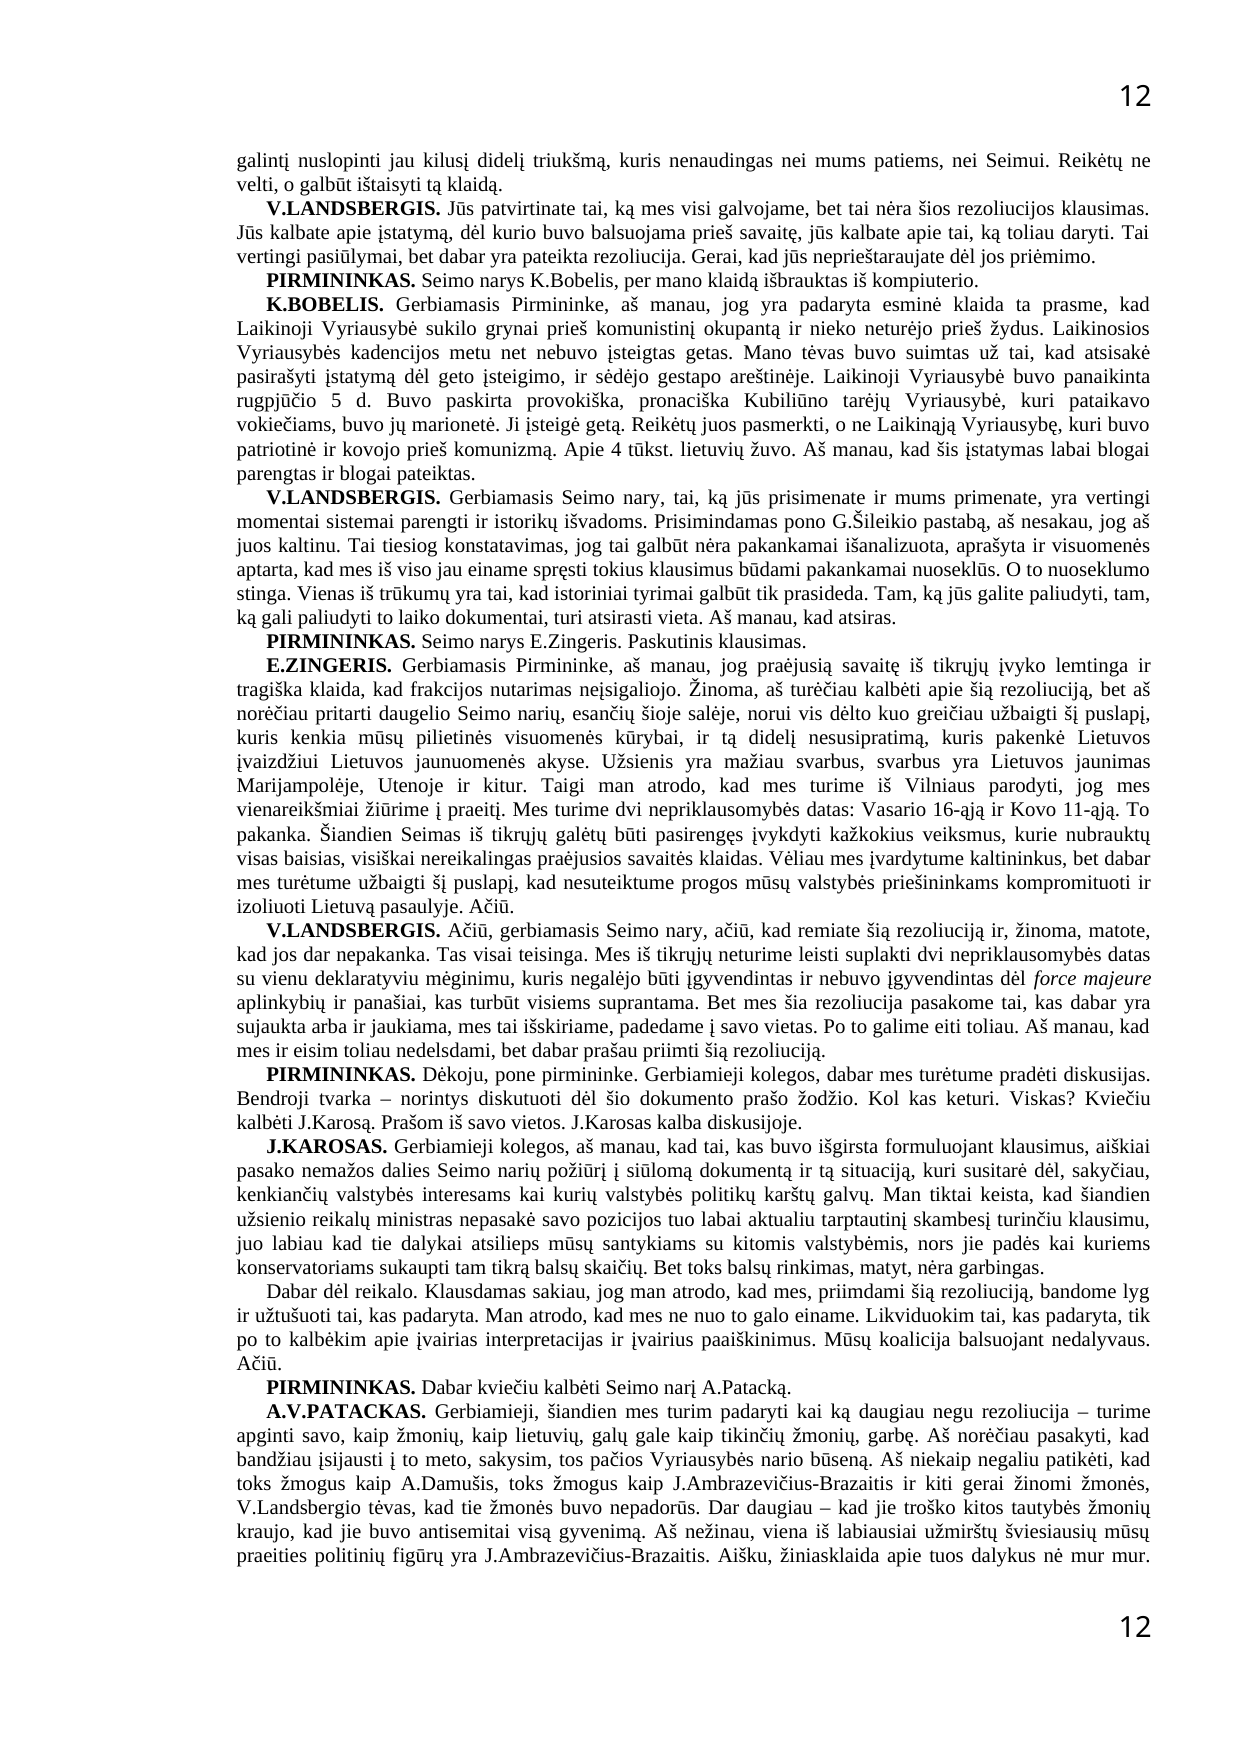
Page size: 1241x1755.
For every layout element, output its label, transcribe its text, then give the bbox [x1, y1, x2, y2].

text PIRMININKAS. Seimo narys K.Bobelis, per mano klaidą išbrauktas iš kompiuterio. [236, 268, 1152, 292]
text V.LANDSBERGIS. Jūs patvirtinate tai, ką mes visi galvojame, bet tai nėra šios rezoliucijos klausimas. Jūs kalbate apie įstatymą, dėl kurio buvo balsuojama prieš savaitę, jūs kalbate apie tai, ką toliau daryti. Tai vertingi pasiūlymai, bet dabar yra pateikta rezoliucija. Gerai, kad jūs neprieštaraujate dėl jos priėmimo. [236, 196, 1152, 268]
text A.V.PATACKAS. Gerbiamieji, šiandien mes turim padaryti kai ką daugiau negu rezoliucija – turime apginti savo, kaip žmonių, kaip lietuvių, galų gale kaip tikinčių žmonių, garbę. Aš norėčiau pasakyti, kad bandžiau įsijausti į to meto, sakysim, tos pačios Vyriausybės nario būseną. Aš niekaip negaliu patikėti, kad toks žmogus kaip A.Damušis, toks žmogus kaip J.Ambrazevičius-Brazaitis ir kiti gerai žinomi žmonės, V.Landsbergio tėvas, kad tie žmonės buvo nepadorūs. Dar daugiau – kad jie troško kitos tautybės žmonių kraujo, kad jie buvo antisemitai visą gyvenimą. Aš nežinau, viena iš labiausiai užmirštų šviesiausių mūsų praeities politinių figūrų yra J.Ambrazevičius-Brazaitis. Aišku, žiniasklaida apie tuos dalykus nė mur mur. [236, 1399, 1152, 1567]
text V.LANDSBERGIS. Ačiū, gerbiamasis Seimo nary, ačiū, kad remiate šią rezoliuciją ir, žinoma, matote, kad jos dar nepakanka. Tas visai teisinga. Mes iš tikrųjų neturime leisti suplakti dvi nepriklausomybės datas su vienu deklaratyviu mėginimu, kuris negalėjo būti įgyvendintas ir nebuvo įgyvendintas dėl force majeure aplinkybių ir panašiai, kas turbūt visiems suprantama. Bet mes šia rezoliucija pasakome tai, kas dabar yra sujaukta arba ir jaukiama, mes tai išskiriame, padedame į savo vietas. Po to galime eiti toliau. Aš manau, kad mes ir eisim toliau nedelsdami, bet dabar prašau priimti šią rezoliuciją. [236, 918, 1152, 1062]
text PIRMININKAS. Seimo narys E.Zingeris. Paskutinis klausimas. [236, 629, 1152, 653]
text PIRMININKAS. Dabar kviečiu kalbėti Seimo narį A.Patacką. [236, 1375, 1152, 1399]
text K.BOBELIS. Gerbiamasis Pirmininke, aš manau, jog yra padaryta esminė klaida ta prasme, kad Laikinoji Vyriausybė sukilo grynai prieš komunistinį okupantą ir nieko neturėjo prieš žydus. Laikinosios Vyriausybės kadencijos metu net nebuvo įsteigtas getas. Mano tėvas buvo suimtas už tai, kad atsisakė pasirašyti įstatymą dėl geto įsteigimo, ir sėdėjo gestapo areštinėje. Laikinoji Vyriausybė buvo panaikinta rugpjūčio 5 d. Buvo paskirta provokiška, pronaciška Kubiliūno tarėjų Vyriausybė, kuri pataikavo vokiečiams, buvo jų marionetė. Ji įsteigė getą. Reikėtų juos pasmerkti, o ne Laikinąją Vyriausybę, kuri buvo patriotinė ir kovojo prieš komunizmą. Apie 4 tūkst. lietuvių žuvo. Aš manau, kad šis įstatymas labai blogai parengtas ir blogai pateiktas. [236, 292, 1152, 484]
text PIRMININKAS. Dėkoju, pone pirmininke. Gerbiamieji kolegos, dabar mes turėtume pradėti diskusijas. Bendroji tvarka – norintys diskutuoti dėl šio dokumento prašo žodžio. Kol kas keturi. Viskas? Kviečiu kalbėti J.Karosą. Prašom iš savo vietos. J.Karosas kalba diskusijoje. [236, 1062, 1152, 1134]
text J.KAROSAS. Gerbiamieji kolegos, aš manau, kad tai, kas buvo išgirsta formuluojant klausimus, aiškiai pasako nemažos dalies Seimo narių požiūrį į siūlomą dokumentą ir tą situaciją, kuri susitarė dėl, sakyčiau, kenkiančių valstybės interesams kai kurių valstybės politikų karštų galvų. Man tiktai keista, kad šiandien užsienio reikalų ministras nepasakė savo pozicijos tuo labai aktualiu tarptautinį skambesį turinčiu klausimu, juo labiau kad tie dalykai atsilieps mūsų santykiams su kitomis valstybėmis, nors jie padės kai kuriems konservatoriams sukaupti tam tikrą balsų skaičių. Bet toks balsų rinkimas, matyt, nėra garbingas. [236, 1134, 1152, 1279]
text galintį nuslopinti jau kilusį didelį triukšmą, kuris nenaudingas nei mums patiems, nei Seimui. Reikėtų ne velti, o galbūt ištaisyti tą klaidą. [236, 148, 1152, 196]
text E.ZINGERIS. Gerbiamasis Pirmininke, aš manau, jog praėjusią savaitę iš tikrųjų įvyko lemtinga ir tragiška klaida, kad frakcijos nutarimas neįsigaliojo. Žinoma, aš turėčiau kalbėti apie šią rezoliuciją, bet aš norėčiau pritarti daugelio Seimo narių, esančių šioje salėje, norui vis dėlto kuo greičiau užbaigti šį puslapį, kuris kenkia mūsų pilietinės visuomenės kūrybai, ir tą didelį nesusipratimą, kuris pakenkė Lietuvos įvaizdžiui Lietuvos jaunuomenės akyse. Užsienis yra mažiau svarbus, svarbus yra Lietuvos jaunimas Marijampolėje, Utenoje ir kitur. Taigi man atrodo, kad mes turime iš Vilniaus parodyti, jog mes vienareikšmiai žiūrime į praeitį. Mes turime dvi nepriklausomybės datas: Vasario 16-ąją ir Kovo 11-ąją. To pakanka. Šiandien Seimas iš tikrųjų galėtų būti pasirengęs įvykdyti kažkokius veiksmus, kurie nubrauktų visas baisias, visiškai nereikalingas praėjusios savaitės klaidas. Vėliau mes įvardytume kaltininkus, bet dabar mes turėtume užbaigti šį puslapį, kad nesuteiktume progos mūsų valstybės priešininkams kompromituoti ir izoliuoti Lietuvą pasaulyje. Ačiū. [236, 653, 1152, 918]
text Dabar dėl reikalo. Klausdamas sakiau, jog man atrodo, kad mes, priimdami šią rezoliuciją, bandome lyg ir užtušuoti tai, kas padaryta. Man atrodo, kad mes ne nuo to galo einame. Likviduokim tai, kas padaryta, tik po to kalbėkim apie įvairias interpretacijas ir įvairius paaiškinimus. Mūsų koalicija balsuojant nedalyvaus. Ačiū. [236, 1279, 1152, 1375]
text V.LANDSBERGIS. Gerbiamasis Seimo nary, tai, ką jūs prisimenate ir mums primenate, yra vertingi momentai sistemai parengti ir istorikų išvadoms. Prisimindamas pono G.Šileikio pastabą, aš nesakau, jog aš juos kaltinu. Tai tiesiog konstatavimas, jog tai galbūt nėra pakankamai išanalizuota, aprašyta ir visuomenės aptarta, kad mes iš viso jau einame spręsti tokius klausimus būdami pakankamai nuoseklūs. O to nuoseklumo stinga. Vienas iš trūkumų yra tai, kad istoriniai tyrimai galbūt tik prasideda. Tam, ką jūs galite paliudyti, tam, ką gali paliudyti to laiko dokumentai, turi atsirasti vieta. Aš manau, kad atsiras. [236, 484, 1152, 629]
